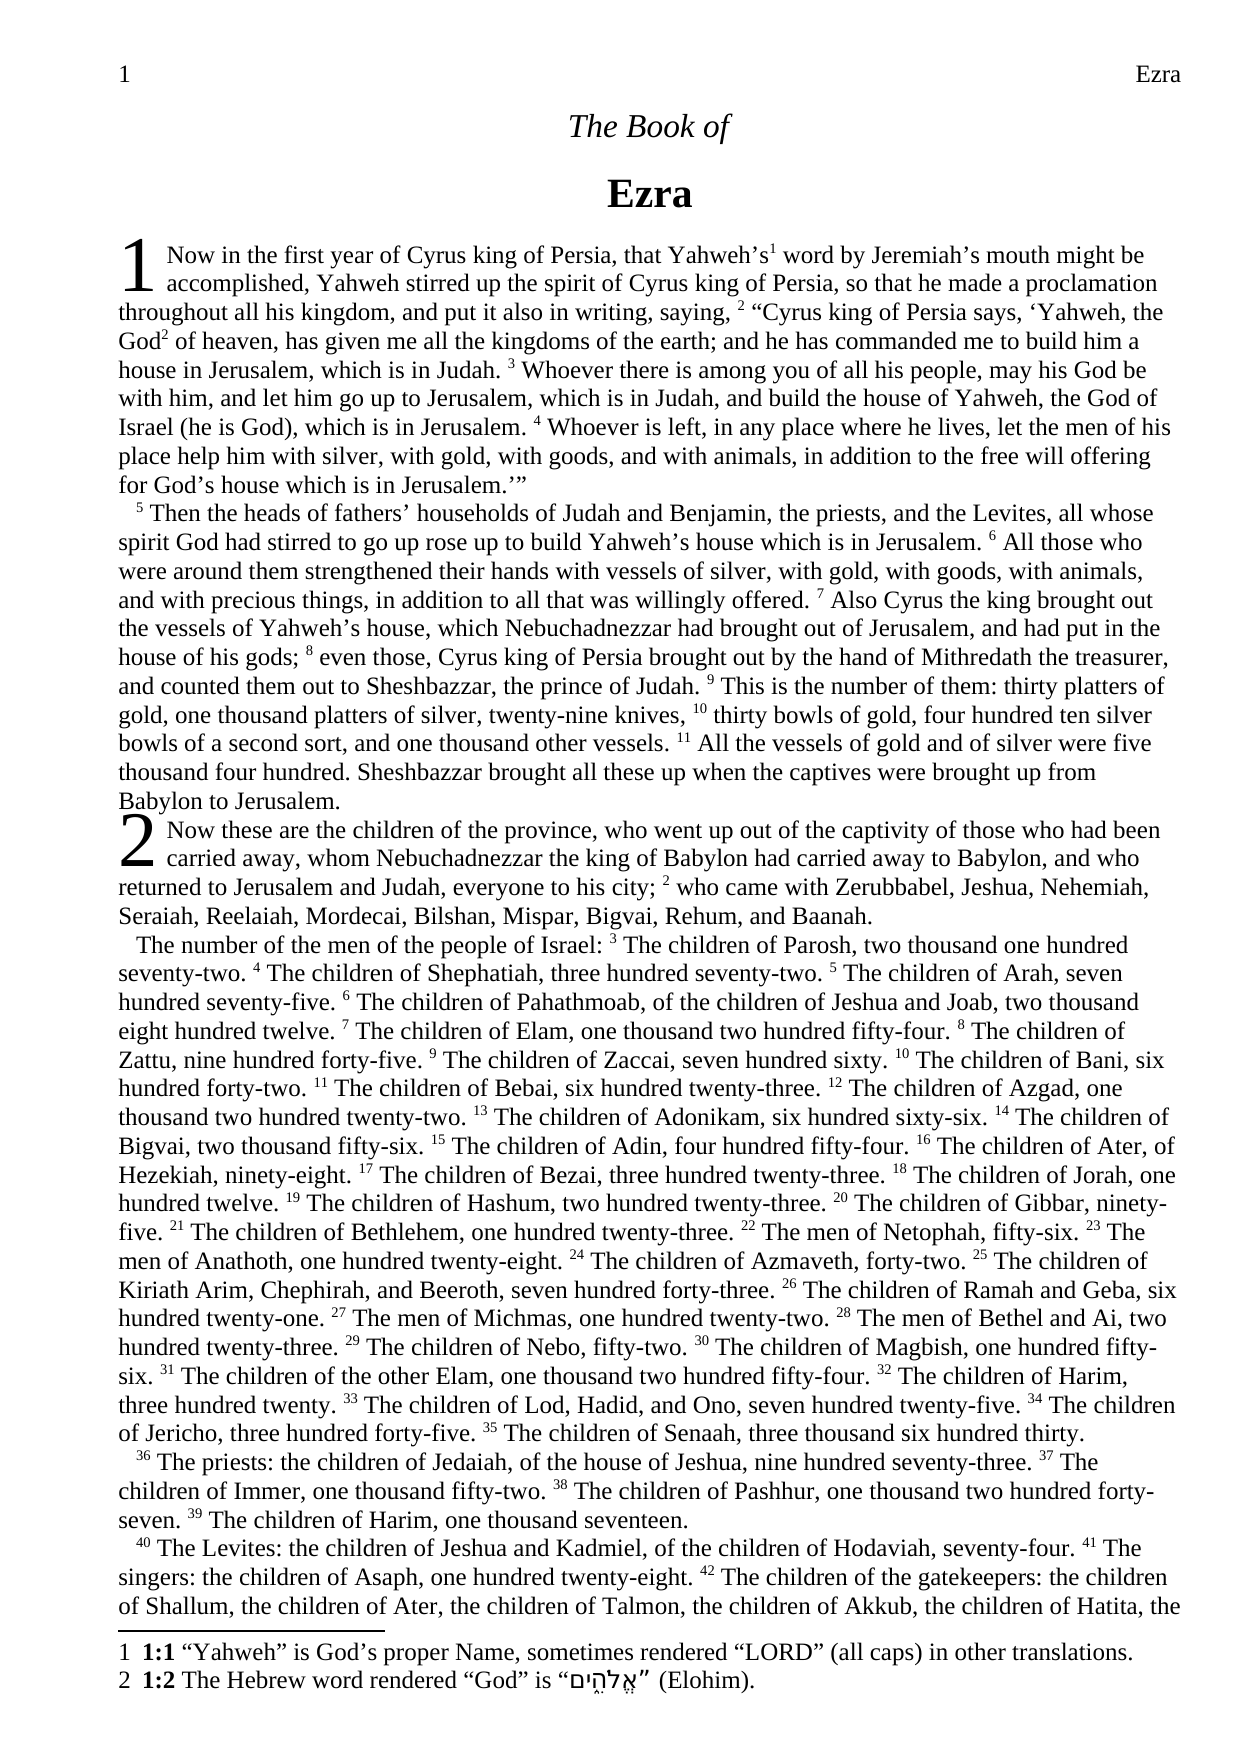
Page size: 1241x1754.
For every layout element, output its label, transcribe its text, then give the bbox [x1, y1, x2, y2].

text 1:1 “Yahweh” is God’s proper Name, sometimes rendered “LORD” (all caps) in other translations. [118, 1637, 1181, 1666]
text Ezra [118, 168, 1181, 216]
text 40 The Levites: the children of Jeshua and Kadmiel, of the children of Hodaviah, seventy-four. 41 The singers: the children of Asaph, one hundred twenty-eight. 42 The children of the gatekeepers: the children of Shallum, the children of Ater, the children of Talmon, the children of Akkub, the children of Hatita, the [118, 1533, 1181, 1620]
text 2Now these are the children of the province, who went up out of the captivity of those who had been carried away, whom Nebuchadnezzar the king of Babylon had carried away to Babylon, and who returned to Jerusalem and Judah, everyone to his city; 2 who came with Zerubbabel, Jeshua, Nehemiah, Seraiah, Reelaiah, Mordecai, Bilshan, Mispar, Bigvai, Rehum, and Baanah. [118, 815, 1181, 930]
text The Book of [118, 106, 1181, 144]
text 1Now in the first year of Cyrus king of Persia, that Yahweh’s word by Jeremiah’s mouth might be accomplished, Yahweh stirred up the spirit of Cyrus king of Persia, so that he made a proclamation throughout all his kingdom, and put it also in writing, saying, 2 “Cyrus king of Persia says, ‘Yahweh, the God of heaven, has given me all the kingdoms of the earth; and he has commanded me to build him a house in Jerusalem, which is in Judah. 3 Whoever there is among you of all his people, may his God be with him, and let him go up to Jerusalem, which is in Judah, and build the house of Yahweh, the God of Israel (he is God), which is in Jerusalem. 4 Whoever is left, in any place where he lives, let the men of his place help him with silver, with gold, with goods, and with animals, in addition to the free will offering for God’s house which is in Jerusalem.’” [118, 240, 1181, 498]
text 36 The priests: the children of Jedaiah, of the house of Jeshua, nine hundred seventy-three. 37 The children of Immer, one thousand fifty-two. 38 The children of Pashhur, one thousand two hundred forty-seven. 39 The children of Harim, one thousand seventeen. [118, 1447, 1181, 1533]
text The number of the men of the people of Israel: 3 The children of Parosh, two thousand one hundred seventy-two. 4 The children of Shephatiah, three hundred seventy-two. 5 The children of Arah, seven hundred seventy-five. 6 The children of Pahathmoab, of the children of Jeshua and Joab, two thousand eight hundred twelve. 7 The children of Elam, one thousand two hundred fifty-four. 8 The children of Zattu, nine hundred forty-five. 9 The children of Zaccai, seven hundred sixty. 10 The children of Bani, six hundred forty-two. 11 The children of Bebai, six hundred twenty-three. 12 The children of Azgad, one thousand two hundred twenty-two. 13 The children of Adonikam, six hundred sixty-six. 14 The children of Bigvai, two thousand fifty-six. 15 The children of Adin, four hundred fifty-four. 16 The children of Ater, of Hezekiah, ninety-eight. 17 The children of Bezai, three hundred twenty-three. 18 The children of Jorah, one hundred twelve. 19 The children of Hashum, two hundred twenty-three. 20 The children of Gibbar, ninety-five. 21 The children of Bethlehem, one hundred twenty-three. 22 The men of Netophah, fifty-six. 23 The men of Anathoth, one hundred twenty-eight. 24 The children of Azmaveth, forty-two. 25 The children of Kiriath Arim, Chephirah, and Beeroth, seven hundred forty-three. 26 The children of Ramah and Geba, six hundred twenty-one. 27 The men of Michmas, one hundred twenty-two. 28 The men of Bethel and Ai, two hundred twenty-three. 29 The children of Nebo, fifty-two. 30 The children of Magbish, one hundred fifty-six. 31 The children of the other Elam, one thousand two hundred fifty-four. 32 The children of Harim, three hundred twenty. 33 The children of Lod, Hadid, and Ono, seven hundred twenty-five. 34 The children of Jericho, three hundred forty-five. 35 The children of Senaah, three thousand six hundred thirty. [118, 930, 1181, 1447]
text 5 Then the heads of fathers’ households of Judah and Benjamin, the priests, and the Levites, all whose spirit God had stirred to go up rose up to build Yahweh’s house which is in Jerusalem. 6 All those who were around them strengthened their hands with vessels of silver, with gold, with goods, with animals, and with precious things, in addition to all that was willingly offered. 7 Also Cyrus the king brought out the vessels of Yahweh’s house, which Nebuchadnezzar had brought out of Jerusalem, and had put in the house of his gods; 8 even those, Cyrus king of Persia brought out by the hand of Mithredath the treasurer, and counted them out to Sheshbazzar, the prince of Judah. 9 This is the number of them: thirty platters of gold, one thousand platters of silver, twenty-nine knives, 10 thirty bowls of gold, four hundred ten silver bowls of a second sort, and one thousand other vessels. 11 All the vessels of gold and of silver were five thousand four hundred. Sheshbazzar brought all these up when the captives were brought up from Babylon to Jerusalem. [118, 498, 1181, 815]
text 1:2 The Hebrew word rendered “God” is “אֱלֹהִ֑ים” (Elohim). [118, 1666, 1181, 1695]
